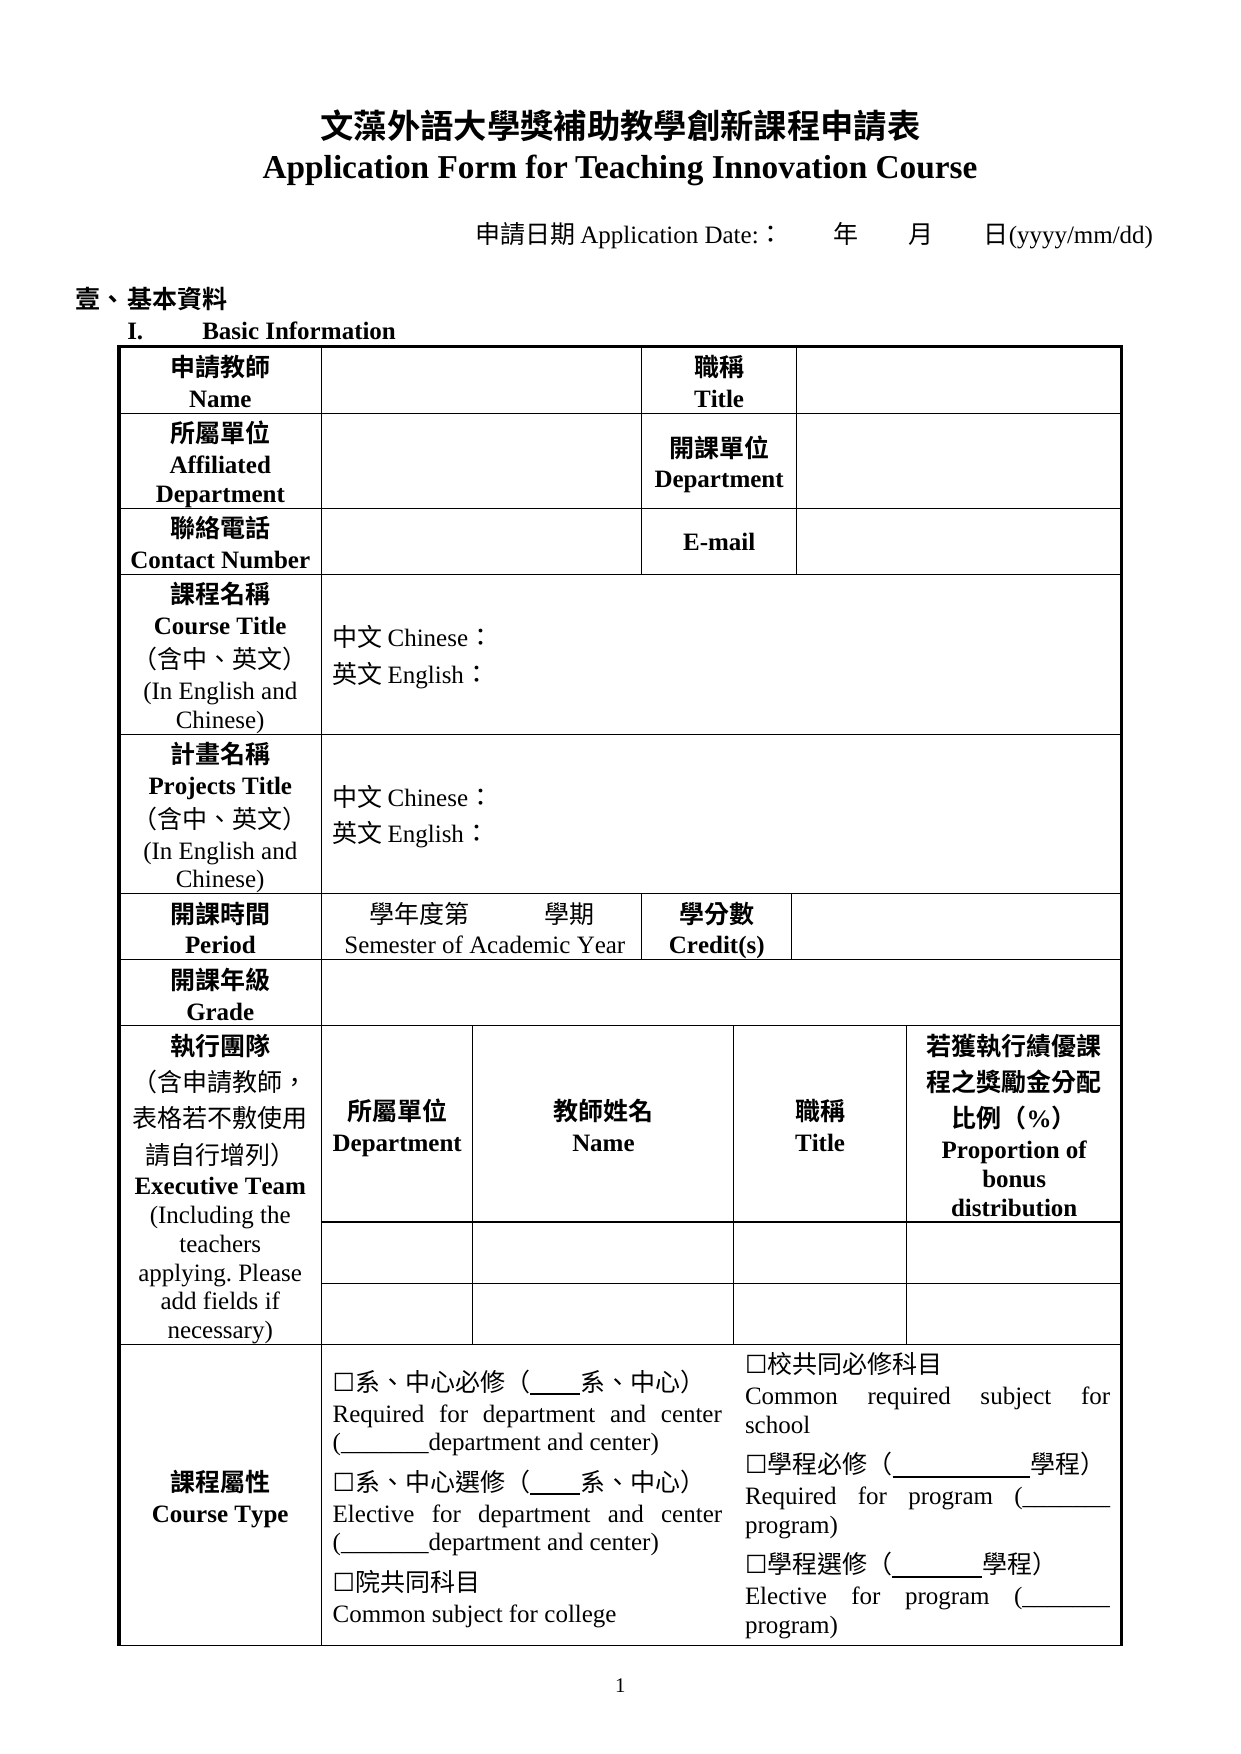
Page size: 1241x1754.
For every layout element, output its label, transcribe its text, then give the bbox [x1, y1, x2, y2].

table_cell [797, 414, 1120, 508]
table_cell 教師姓名 Name [473, 1026, 733, 1221]
table_cell 學分數 Credit(s) [642, 894, 791, 959]
text Application Form for Teaching Innovation Course [75, 148, 1165, 186]
table_cell [734, 1284, 906, 1344]
table_cell 計畫名稱 Projects Title （含中、英文） (In English and Chinese) [121, 735, 321, 893]
table_cell [734, 1223, 906, 1283]
text 文藻外語大學獎補助教學創新課程申請表 [75, 99, 1165, 148]
table_cell 所屬單位 Department [322, 1026, 472, 1221]
table_cell 開課單位 Department [642, 414, 796, 508]
list Basic Information [127, 316, 1165, 345]
table_cell 聯絡電話 Contact Number [121, 509, 321, 574]
table_cell E-mail [642, 509, 796, 574]
table_header 申請教師 Name [121, 348, 321, 413]
table_cell ☐系、中心必修（ 系、中心） Required for department and center (_______department and center) ☐系、中心選修（ 系、中心） Elective for department and center (_______department and center) ☐院共同科目 Common subject for college [322, 1345, 733, 1645]
table_cell [907, 1223, 1120, 1283]
table_cell 開課時間 Period [121, 894, 321, 959]
table_header [322, 348, 641, 413]
table_cell [473, 1284, 733, 1344]
table_cell [473, 1223, 733, 1283]
table_cell 開課年級 Grade [121, 960, 321, 1025]
table_header 職稱 Title [642, 348, 796, 413]
list 基本資料 [75, 280, 1165, 316]
table_header [797, 348, 1120, 413]
table_cell ☐校共同必修科目 Common required subject for school ☐學程必修（ 學程） Required for program (_______ program) ☐學程選修（ 學程） Elective for program (_______ program) [734, 1345, 1120, 1645]
table_cell 中文Chinese： 英文English： [322, 575, 1120, 733]
table_cell 課程名稱 Course Title （含中、英文） (In English and Chinese) [121, 575, 321, 733]
table_cell [322, 509, 641, 574]
table_cell [797, 509, 1120, 574]
table_cell [322, 1284, 472, 1344]
table_cell [322, 414, 641, 508]
table_cell 執行團隊 （含申請教師，表格若不敷使用請自行增列） Executive Team (Including the teachers applying. Please add fields if necessary) [121, 1026, 321, 1344]
table_cell [907, 1284, 1120, 1344]
table_cell 學年度第 學期 Semester of Academic Year [322, 894, 641, 959]
table_cell 若獲執行績優課程之獎勵金分配比例（%） Proportion of bonus distribution [907, 1026, 1120, 1221]
table_cell 所屬單位 Affiliated Department [121, 414, 321, 508]
table_cell [322, 960, 1120, 1025]
table_cell [792, 894, 1120, 959]
table_cell 中文Chinese： 英文English： [322, 735, 1120, 893]
table_cell 課程屬性 Course Type [121, 1345, 321, 1645]
text 申請日期Application Date:： 年 月 日(yyyy/mm/dd) [75, 215, 1153, 251]
table_cell [322, 1223, 472, 1283]
table_cell 職稱 Title [734, 1026, 906, 1221]
